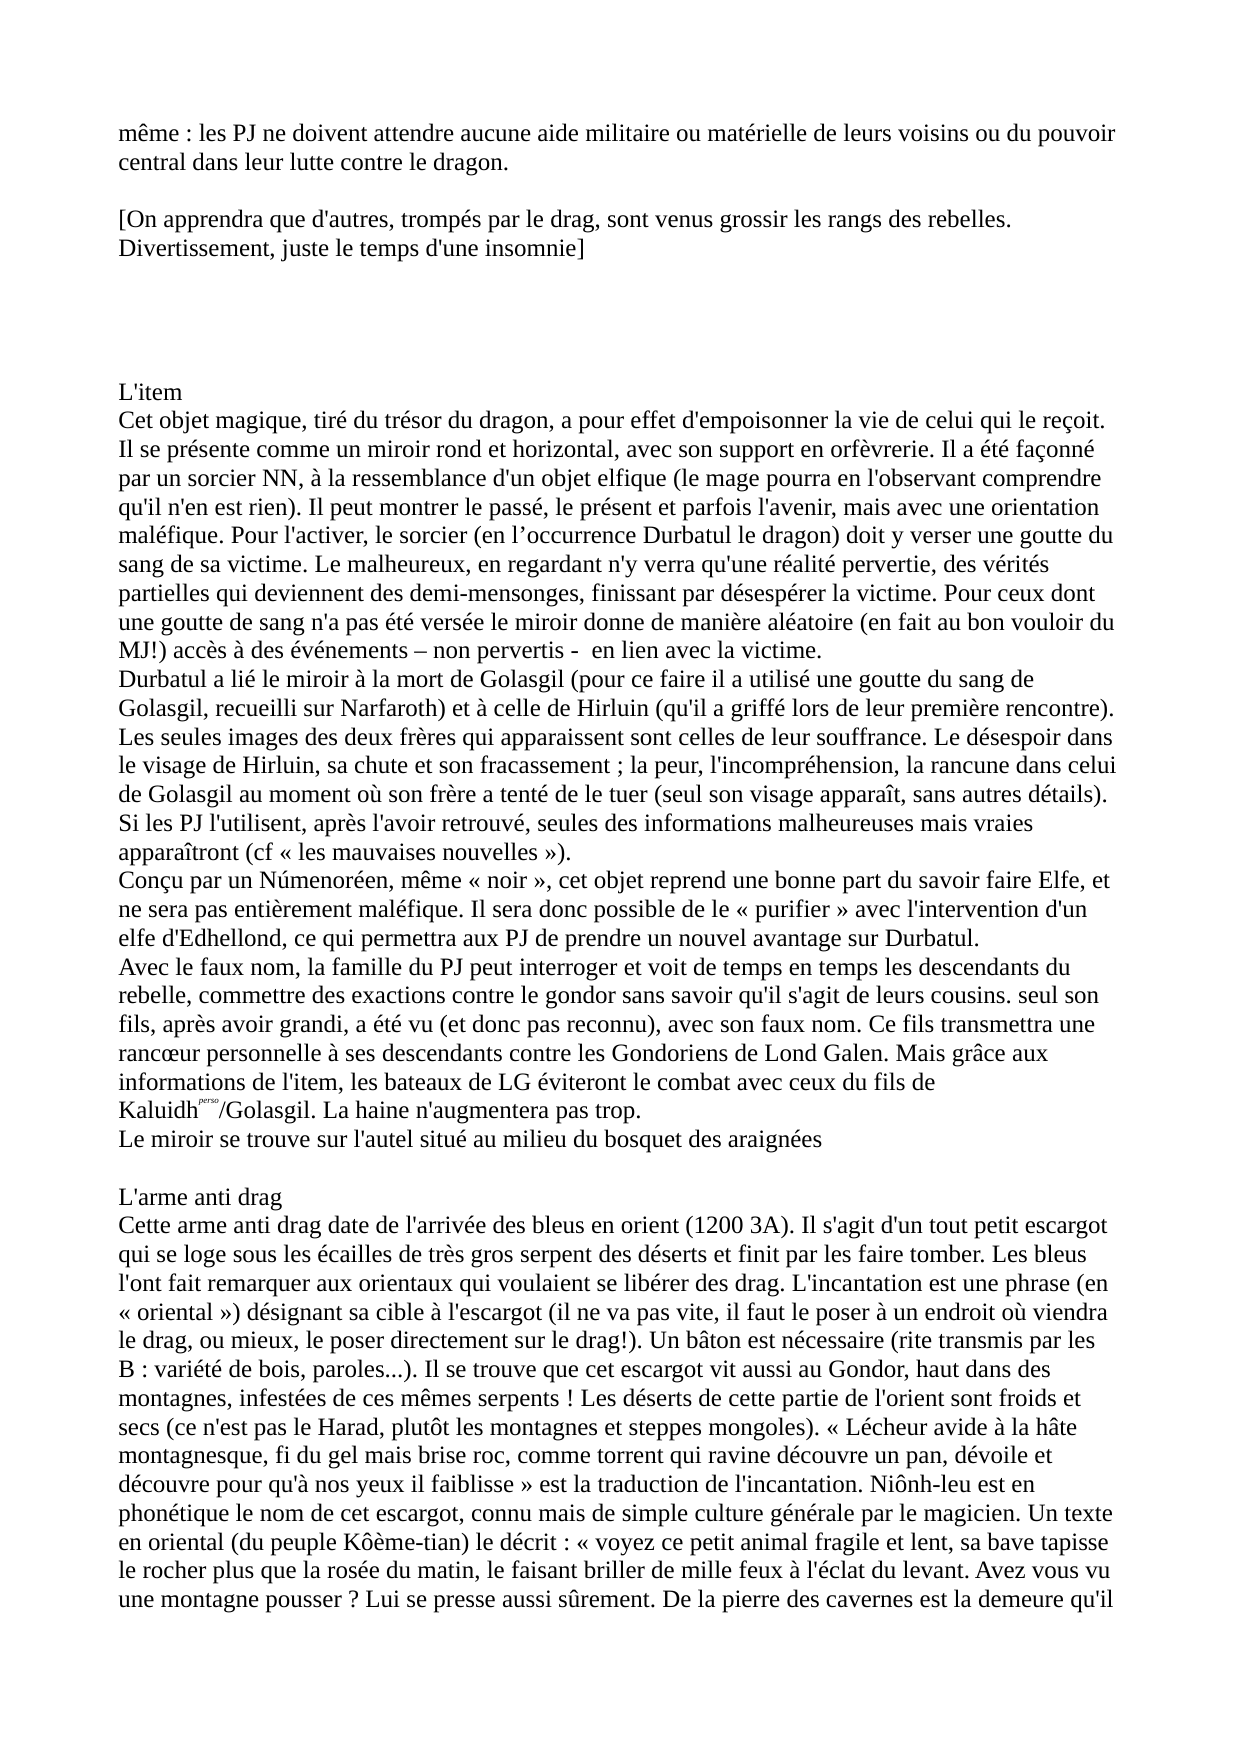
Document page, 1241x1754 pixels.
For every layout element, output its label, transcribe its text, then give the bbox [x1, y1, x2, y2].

text Avec le faux nom, la famille du PJ peut interroger et voit de temps en temps les descendants du rebelle, commettre des exactions contre le gondor sans savoir qu'il s'agit de leurs cousins. seul son fils, après avoir grandi, a été vu (et donc pas reconnu), avec son faux nom. Ce fils transmettra une rancœur personnelle à ses descendants contre les Gondoriens de Lond Galen. Mais grâce aux informations de l'item, les bateaux de LG éviteront le combat avec ceux du fils de Kaluidhperso/Golasgil. La haine n'augmentera pas trop. [118, 952, 1122, 1124]
text [On apprendra que d'autres, trompés par le drag, sont venus grossir les rangs des rebelles. Divertissement, juste le temps d'une insomnie] [118, 204, 1122, 262]
text Le miroir se trouve sur l'autel situé au milieu du bosquet des araignées [118, 1124, 1122, 1153]
text L'item [118, 377, 1122, 406]
text Cet objet magique, tiré du trésor du dragon, a pour effet d'empoisonner la vie de celui qui le reçoit. Il se présente comme un miroir rond et horizontal, avec son support en orfèvrerie. Il a été façonné par un sorcier NN, à la ressemblance d'un objet elfique (le mage pourra en l'observant comprendre qu'il n'en est rien). Il peut montrer le passé, le présent et parfois l'avenir, mais avec une orientation maléfique. Pour l'activer, le sorcier (en l’occurrence Durbatul le dragon) doit y verser une goutte du sang de sa victime. Le malheureux, en regardant n'y verra qu'une réalité pervertie, des vérités partielles qui deviennent des demi-mensonges, finissant par désespérer la victime. Pour ceux dont une goutte de sang n'a pas été versée le miroir donne de manière aléatoire (en fait au bon vouloir du MJ!) accès à des événements – non pervertis - en lien avec la victime. [118, 406, 1122, 664]
text Durbatul a lié le miroir à la mort de Golasgil (pour ce faire il a utilisé une goutte du sang de Golasgil, recueilli sur Narfaroth) et à celle de Hirluin (qu'il a griffé lors de leur première rencontre). Les seules images des deux frères qui apparaissent sont celles de leur souffrance. Le désespoir dans le visage de Hirluin, sa chute et son fracassement ; la peur, l'incompréhension, la rancune dans celui de Golasgil au moment où son frère a tenté de le tuer (seul son visage apparaît, sans autres détails). Si les PJ l'utilisent, après l'avoir retrouvé, seules des informations malheureuses mais vraies apparaîtront (cf « les mauvaises nouvelles »). [118, 664, 1122, 866]
text même : les PJ ne doivent attendre aucune aide militaire ou matérielle de leurs voisins ou du pouvoir central dans leur lutte contre le dragon. [118, 118, 1122, 176]
text Cette arme anti drag date de l'arrivée des bleus en orient (1200 3A). Il s'agit d'un tout petit escargot qui se loge sous les écailles de très gros serpent des déserts et finit par les faire tomber. Les bleus l'ont fait remarquer aux orientaux qui voulaient se libérer des drag. L'incantation est une phrase (en « oriental ») désignant sa cible à l'escargot (il ne va pas vite, il faut le poser à un endroit où viendra le drag, ou mieux, le poser directement sur le drag!). Un bâton est nécessaire (rite transmis par les B : variété de bois, paroles...). Il se trouve que cet escargot vit aussi au Gondor, haut dans des montagnes, infestées de ces mêmes serpents ! Les déserts de cette partie de l'orient sont froids et secs (ce n'est pas le Harad, plutôt les montagnes et steppes mongoles). « Lécheur avide à la hâte montagnesque, fi du gel mais brise roc, comme torrent qui ravine découvre un pan, dévoile et découvre pour qu'à nos yeux il faiblisse » est la traduction de l'incantation. Niônh-leu est en phonétique le nom de cet escargot, connu mais de simple culture générale par le magicien. Un texte en oriental (du peuple Kôème-tian) le décrit : « voyez ce petit animal fragile et lent, sa bave tapisse le rocher plus que la rosée du matin, le faisant briller de mille feux à l'éclat du levant. Avez vous vu une montagne pousser ? Lui se presse aussi sûrement. De la pierre des cavernes est la demeure qu'il [118, 1211, 1122, 1613]
text L'arme anti drag [118, 1182, 1122, 1211]
text Conçu par un Númenoréen, même « noir », cet objet reprend une bonne part du savoir faire Elfe, et ne sera pas entièrement maléfique. Il sera donc possible de le « purifier » avec l'intervention d'un elfe d'Edhellond, ce qui permettra aux PJ de prendre un nouvel avantage sur Durbatul. [118, 866, 1122, 952]
